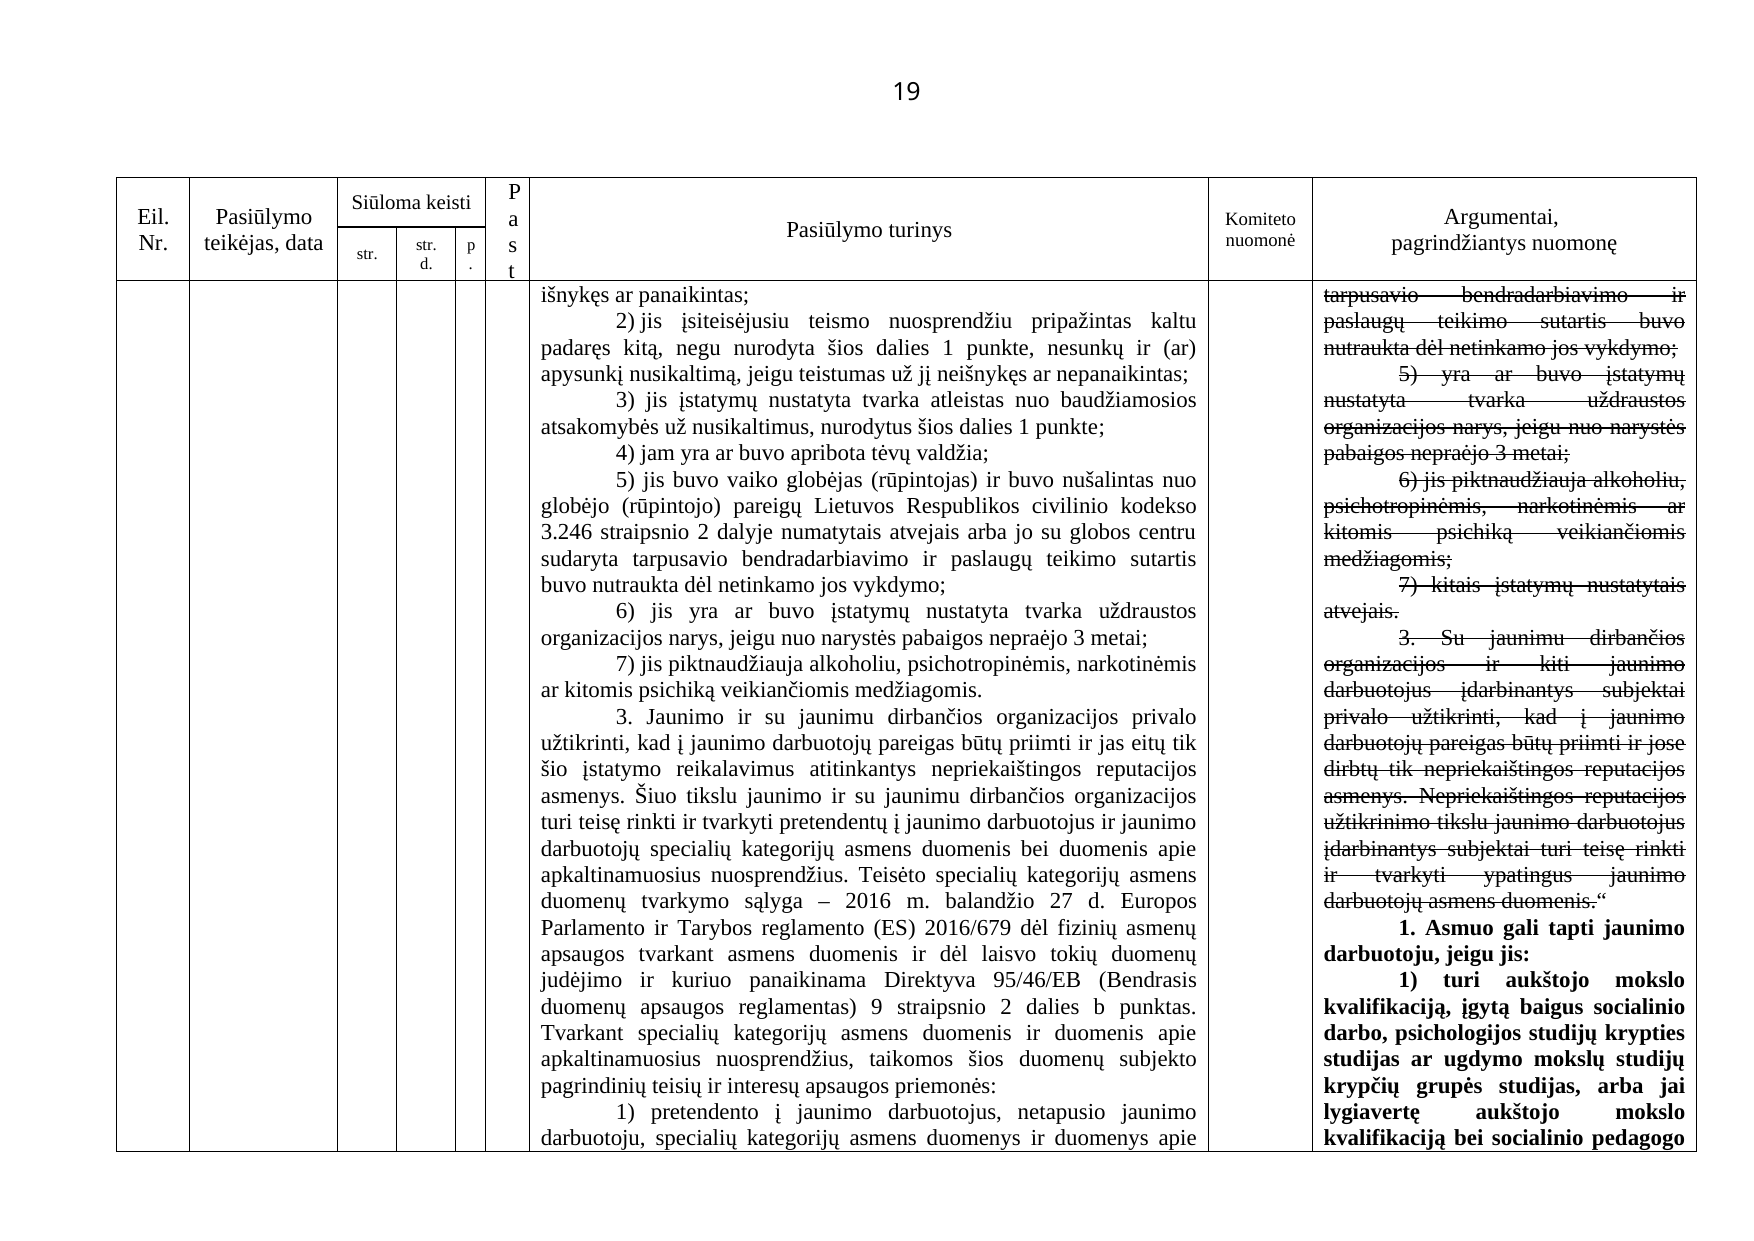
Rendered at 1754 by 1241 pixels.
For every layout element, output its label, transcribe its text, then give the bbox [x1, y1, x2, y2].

table_header Pastabos [486, 178, 529, 280]
table_cell [338, 281, 396, 1151]
table_header Siūloma keisti [338, 178, 485, 226]
table_cell p. [456, 228, 485, 280]
table_cell str. [338, 228, 396, 280]
table_header Komiteto nuomonė [1209, 178, 1312, 280]
table_cell [1209, 281, 1312, 1151]
table_cell [190, 281, 337, 1151]
table_cell str. d. [397, 228, 455, 280]
table_cell [117, 281, 189, 1151]
table_cell [486, 281, 529, 1151]
table_cell [456, 281, 485, 1151]
table_cell išnykęs ar panaikintas; 2) jis įsiteisėjusiu teismo nuosprendžiu pripažintas kaltu padaręs kitą, negu nurodyta šios dalies 1 punkte, nesunkų ir (ar) apysunkį nusikaltimą, jeigu teistumas už jį neišnykęs ar nepanaikintas; 3) jis įstatymų nustatyta tvarka atleistas nuo baudžiamosios atsakomybės už nusikaltimus, nurodytus šios dalies 1 punkte; 4) jam yra ar buvo apribota tėvų valdžia; 5) jis buvo vaiko globėjas (rūpintojas) ir buvo nušalintas nuo globėjo (rūpintojo) pareigų Lietuvos Respublikos civilinio kodekso 3.246 straipsnio 2 dalyje numatytais atvejais arba jo su globos centru sudaryta tarpusavio bendradarbiavimo ir paslaugų teikimo sutartis buvo nutraukta dėl netinkamo jos vykdymo; 6) jis yra ar buvo įstatymų nustatyta tvarka uždraustos organizacijos narys, jeigu nuo narystės pabaigos nepraėjo 3 metai; 7) jis piktnaudžiauja alkoholiu, psichotropinėmis, narkotinėmis ar kitomis psichiką veikiančiomis medžiagomis. 3. Jaunimo ir su jaunimu dirbančios organizacijos privalo užtikrinti, kad į jaunimo darbuotojų pareigas būtų priimti ir jas eitų tik šio įstatymo reikalavimus atitinkantys nepriekaištingos reputacijos asmenys. Šiuo tikslu jaunimo ir su jaunimu dirbančios organizacijos turi teisę rinkti ir tvarkyti pretendentų į jaunimo darbuotojus ir jaunimo darbuotojų specialių kategorijų asmens duomenis bei duomenis apie apkaltinamuosius nuosprendžius. Teisėto specialių kategorijų asmens duomenų tvarkymo sąlyga – 2016 m. balandžio 27 d. Europos Parlamento ir Tarybos reglamento (ES) 2016/679 dėl fizinių asmenų apsaugos tvarkant asmens duomenis ir dėl laisvo tokių duomenų judėjimo ir kuriuo panaikinama Direktyva 95/46/EB (Bendrasis duomenų apsaugos reglamentas) 9 straipsnio 2 dalies b punktas. Tvarkant specialių kategorijų asmens duomenis ir duomenis apie apkaltinamuosius nuosprendžius, taikomos šios duomenų subjekto pagrindinių teisių ir interesų apsaugos priemonės: 1) pretendento į jaunimo darbuotojus, netapusio jaunimo darbuotoju, specialių kategorijų asmens duomenys ir duomenys apie [530, 281, 1208, 1151]
table_header Eil. Nr. [117, 178, 189, 280]
table_header Argumentai, pagrindžiantys nuomonę [1313, 178, 1696, 280]
table_cell [397, 281, 455, 1151]
table_cell tarpusavio bendradarbiavimo ir paslaugų teikimo sutartis buvo nutraukta dėl netinkamo jos vykdymo; 5) yra ar buvo įstatymų nustatyta tvarka uždraustos organizacijos narys, jeigu nuo narystės pabaigos nepraėjo 3 metai; 6) jis piktnaudžiauja alkoholiu, psichotropinėmis, narkotinėmis ar kitomis psichiką veikiančiomis medžiagomis; 7) kitais įstatymų nustatytais atvejais. 3. Su jaunimu dirbančios organizacijos ir kiti jaunimo darbuotojus įdarbinantys subjektai privalo užtikrinti, kad į jaunimo darbuotojų pareigas būtų priimti ir jose dirbtų tik nepriekaištingos reputacijos asmenys. Nepriekaištingos reputacijos užtikrinimo tikslu jaunimo darbuotojus įdarbinantys subjektai turi teisę rinkti ir tvarkyti ypatingus jaunimo darbuotojų asmens duomenis.“ 1. Asmuo gali tapti jaunimo darbuotoju, jeigu jis: 1) turi aukštojo mokslo kvalifikaciją, įgytą baigus socialinio darbo, psichologijos studijų krypties studijas ar ugdymo mokslų studijų krypčių grupės studijas, arba jai lygiavertę aukštojo mokslo kvalifikaciją bei socialinio pedagogo [1313, 281, 1696, 1151]
table_header Pasiūlymo turinys [530, 178, 1208, 280]
table_header Pasiūlymo teikėjas, data [190, 178, 337, 280]
